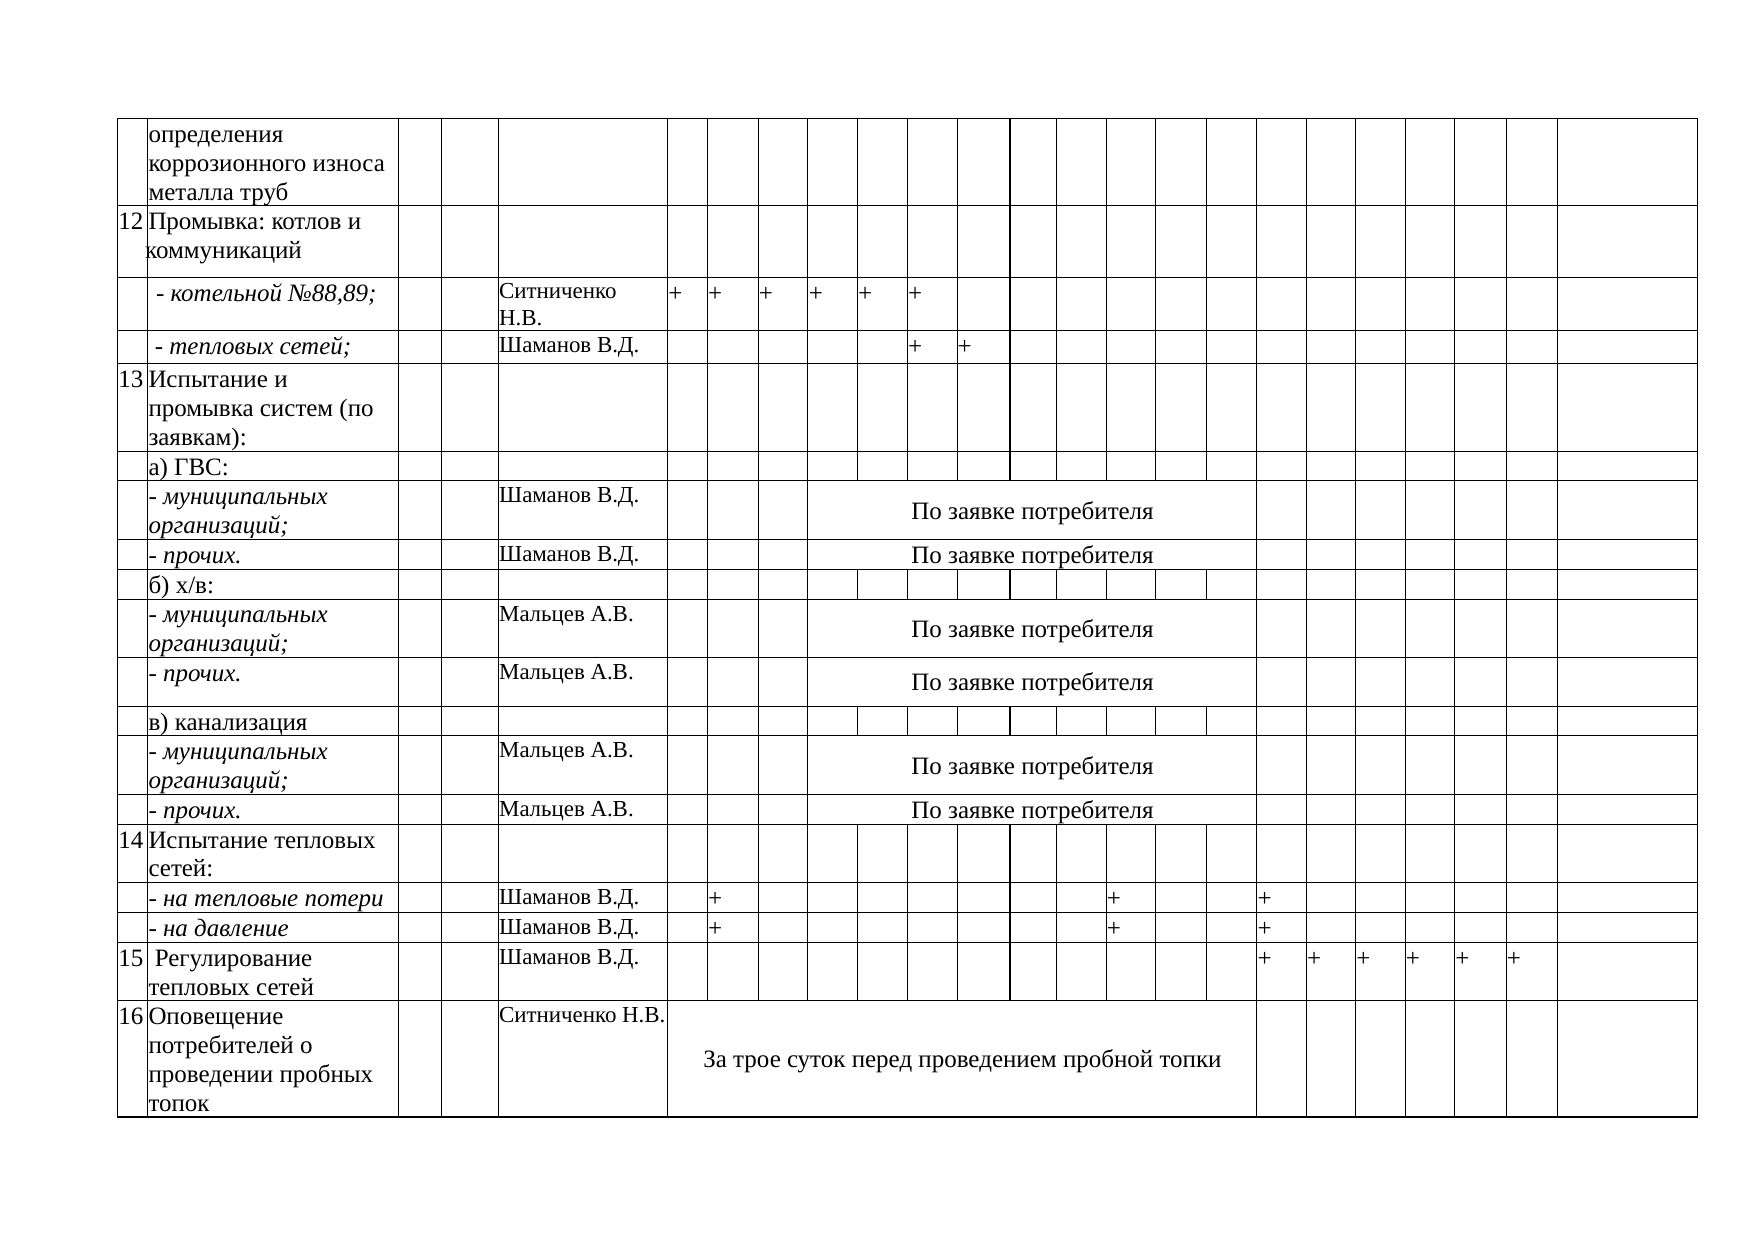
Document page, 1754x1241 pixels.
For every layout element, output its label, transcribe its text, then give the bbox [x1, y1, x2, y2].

table_cell [1507, 364, 1557, 451]
table_cell [858, 707, 907, 735]
table_cell [1107, 825, 1155, 882]
table_cell [759, 943, 807, 1000]
table_cell [1558, 883, 1697, 912]
table_cell По заявке потребителя [808, 540, 1256, 569]
table_cell - на давление [148, 913, 398, 942]
table_cell [808, 206, 857, 277]
table_cell [958, 452, 1009, 480]
table_cell Регулирование тепловых сетей [148, 943, 398, 1000]
table_cell [399, 481, 441, 539]
table_cell [1455, 364, 1506, 451]
table_cell [808, 119, 857, 205]
table_cell [1406, 707, 1454, 735]
table_cell [1156, 206, 1206, 277]
table_cell [399, 331, 441, 363]
table_cell Ситниченко Н.В. [499, 1001, 667, 1116]
table_cell + [908, 278, 957, 330]
table_cell [118, 481, 147, 539]
table_cell [1356, 540, 1405, 569]
table_cell По заявке потребителя [808, 600, 1256, 657]
table_cell [668, 364, 707, 451]
table_cell [1356, 206, 1405, 277]
table_cell + [1257, 883, 1306, 912]
table_cell [442, 278, 498, 330]
table_cell [759, 883, 807, 912]
table_cell [1356, 825, 1405, 882]
table_cell Шаманов В.Д. [499, 883, 667, 912]
table_cell [118, 452, 147, 480]
table_cell [858, 883, 907, 912]
table_cell [1207, 206, 1256, 277]
table_cell + [1257, 913, 1306, 942]
table_cell [1507, 331, 1557, 363]
table_cell [399, 736, 441, 794]
table_cell [1356, 658, 1405, 706]
table_cell [399, 883, 441, 912]
table_cell [1257, 658, 1306, 706]
table_cell [1307, 736, 1355, 794]
table_cell [1307, 206, 1355, 277]
table_cell Шаманов В.Д. [499, 913, 667, 942]
table_cell [399, 943, 441, 1000]
table_cell [908, 825, 957, 882]
table_cell [1356, 600, 1405, 657]
table_cell Оповещение потребителей о проведении пробных топок [148, 1001, 398, 1116]
table_cell [1507, 1001, 1557, 1116]
table_cell [1107, 707, 1155, 735]
table_cell [1307, 481, 1355, 539]
table_cell [1507, 658, 1557, 706]
table_cell [708, 452, 758, 480]
table_cell [442, 452, 498, 480]
table_cell [1011, 331, 1056, 363]
table_cell [1406, 481, 1454, 539]
table_cell [708, 825, 758, 882]
table_cell [442, 943, 498, 1000]
table_cell [858, 452, 907, 480]
table_cell [1156, 119, 1206, 205]
table_cell Шаманов В.Д. [499, 481, 667, 539]
table_cell [1406, 600, 1454, 657]
table_cell [1011, 570, 1056, 598]
table_cell [1507, 600, 1557, 657]
table_cell [1057, 278, 1106, 330]
table_cell [499, 119, 667, 205]
table_cell Мальцев А.В. [499, 795, 667, 824]
table_cell + [858, 278, 907, 330]
table_cell [668, 600, 707, 657]
table_cell [808, 943, 857, 1000]
table_cell [808, 707, 857, 735]
table_cell [1356, 883, 1405, 912]
table_cell [1356, 913, 1405, 942]
table_cell [1558, 943, 1697, 1000]
table_cell [1406, 736, 1454, 794]
table_cell [1207, 913, 1256, 942]
table_cell [442, 883, 498, 912]
table_cell [1057, 364, 1106, 451]
table_cell [1558, 1001, 1697, 1116]
table_cell [1307, 540, 1355, 569]
table_cell [399, 795, 441, 824]
table_cell [1406, 795, 1454, 824]
table_cell [908, 943, 957, 1000]
table_cell 15 [118, 943, 147, 1000]
table_cell + [1356, 943, 1405, 1000]
table_cell [442, 331, 498, 363]
table_cell [858, 331, 907, 363]
table_cell [1558, 736, 1697, 794]
table_cell [1156, 364, 1206, 451]
table_cell [1307, 278, 1355, 330]
table_cell [1011, 913, 1056, 942]
table_cell [118, 707, 147, 735]
table_cell а) ГВС: [148, 452, 398, 480]
table_cell По заявке потребителя [808, 795, 1256, 824]
table_cell [1356, 736, 1405, 794]
table_cell [958, 913, 1009, 942]
table_cell + [1107, 883, 1155, 912]
table_cell [708, 119, 758, 205]
table_cell [499, 825, 667, 882]
table_cell [1257, 119, 1306, 205]
table_cell [1507, 913, 1557, 942]
table_cell [399, 825, 441, 882]
table_cell [958, 825, 1009, 882]
table_cell [118, 570, 147, 598]
table_cell [1507, 540, 1557, 569]
table_cell [1257, 1001, 1306, 1116]
table_cell [1558, 795, 1697, 824]
table_cell 12 [118, 206, 147, 277]
table_cell [1558, 658, 1697, 706]
table_cell [708, 481, 758, 539]
table_cell [1507, 795, 1557, 824]
table_cell [1257, 481, 1306, 539]
table_cell [759, 331, 807, 363]
table_cell [118, 795, 147, 824]
table_cell [1356, 707, 1405, 735]
table_cell [1558, 913, 1697, 942]
table_cell [708, 795, 758, 824]
table_cell [908, 364, 957, 451]
table_cell [1257, 331, 1306, 363]
table_cell [1207, 278, 1256, 330]
table_cell [1107, 331, 1155, 363]
table_cell [808, 570, 857, 598]
table_cell - на тепловые потери [148, 883, 398, 912]
table_cell [1156, 452, 1206, 480]
table_cell [442, 364, 498, 451]
table_cell [1507, 736, 1557, 794]
table_cell [1156, 570, 1206, 598]
table_cell [858, 943, 907, 1000]
table_cell [808, 331, 857, 363]
table_cell [1107, 119, 1155, 205]
table_cell - муниципальных организаций; [148, 736, 398, 794]
table_cell [442, 540, 498, 569]
table_cell [1257, 278, 1306, 330]
table_cell [1207, 452, 1256, 480]
table_cell [1558, 278, 1697, 330]
table_cell [708, 707, 758, 735]
table_cell [1356, 119, 1405, 205]
table_cell [442, 206, 498, 277]
table_cell [668, 707, 707, 735]
table_cell [442, 570, 498, 598]
table_cell [1156, 707, 1206, 735]
table_cell + [668, 278, 707, 330]
table_cell [1057, 707, 1106, 735]
table_cell + [708, 278, 758, 330]
table_cell [1406, 658, 1454, 706]
table_cell [1356, 452, 1405, 480]
table_cell + [908, 331, 957, 363]
table_cell [1156, 943, 1206, 1000]
table_cell Шаманов В.Д. [499, 943, 667, 1000]
table_cell [1257, 452, 1306, 480]
table_cell 13 [118, 364, 147, 451]
table_cell [1011, 119, 1056, 205]
table_cell [1057, 119, 1106, 205]
table_cell [958, 707, 1009, 735]
table_cell [1406, 452, 1454, 480]
table_cell [1406, 331, 1454, 363]
table_cell [1455, 119, 1506, 205]
table_cell + [1406, 943, 1454, 1000]
table_cell [759, 364, 807, 451]
table_cell [1455, 452, 1506, 480]
table_cell [1207, 570, 1256, 598]
table_cell [1356, 364, 1405, 451]
table_cell Шаманов В.Д. [499, 331, 667, 363]
table_cell [1455, 736, 1506, 794]
table_cell [908, 570, 957, 598]
table_cell [1257, 600, 1306, 657]
table_cell + [1455, 943, 1506, 1000]
table_cell Промывка: котлов и коммуникаций [148, 206, 398, 277]
table_cell [1207, 825, 1256, 882]
table_cell [1406, 540, 1454, 569]
table_cell [1406, 913, 1454, 942]
table_cell + [1107, 913, 1155, 942]
table_cell [1011, 825, 1056, 882]
table_cell [668, 452, 707, 480]
table_cell [908, 913, 957, 942]
table_cell [1057, 913, 1106, 942]
table_cell + [759, 278, 807, 330]
table_cell [1558, 600, 1697, 657]
table_cell + [808, 278, 857, 330]
table_cell [1107, 364, 1155, 451]
table_cell [759, 600, 807, 657]
table_cell [1356, 331, 1405, 363]
table_cell [668, 570, 707, 598]
table_cell [399, 452, 441, 480]
table_cell [1107, 570, 1155, 598]
table_cell [442, 736, 498, 794]
table_cell [1057, 206, 1106, 277]
table_cell [442, 658, 498, 706]
table_cell [708, 658, 758, 706]
table_cell [1558, 206, 1697, 277]
table_cell [1257, 736, 1306, 794]
table_cell [958, 570, 1009, 598]
table_cell [399, 364, 441, 451]
table_cell [708, 540, 758, 569]
table_cell [1406, 119, 1454, 205]
table_cell [399, 658, 441, 706]
table_cell [1307, 1001, 1355, 1116]
table_cell [668, 943, 707, 1000]
table_cell [442, 481, 498, 539]
table_cell По заявке потребителя [808, 481, 1256, 539]
table_cell [118, 278, 147, 330]
table_cell По заявке потребителя [808, 658, 1256, 706]
table_cell [858, 570, 907, 598]
table_cell [1307, 364, 1355, 451]
table_cell [1207, 707, 1256, 735]
table_cell [1507, 570, 1557, 598]
table_cell [759, 206, 807, 277]
table_cell [808, 883, 857, 912]
table_cell [1455, 825, 1506, 882]
table_cell [1356, 278, 1405, 330]
table_cell [399, 206, 441, 277]
table_cell [1257, 707, 1306, 735]
table_cell [1057, 331, 1106, 363]
table_cell [958, 364, 1009, 451]
table_cell [1558, 364, 1697, 451]
table_cell [442, 707, 498, 735]
table_cell [1455, 600, 1506, 657]
table_cell [1156, 883, 1206, 912]
table_cell [399, 600, 441, 657]
table_cell [668, 481, 707, 539]
table_cell [668, 795, 707, 824]
table_cell [499, 206, 667, 277]
table_cell [908, 206, 957, 277]
table_cell [908, 883, 957, 912]
table_cell [1307, 570, 1355, 598]
table_cell [118, 736, 147, 794]
table_cell [118, 658, 147, 706]
table_cell [759, 540, 807, 569]
table_cell [908, 452, 957, 480]
table_cell Мальцев А.В. [499, 658, 667, 706]
table_cell + [708, 913, 758, 942]
table_cell [1207, 883, 1256, 912]
table_cell [668, 540, 707, 569]
table_cell [1406, 825, 1454, 882]
table_cell [442, 600, 498, 657]
table_cell [1207, 364, 1256, 451]
table_cell - прочих. [148, 540, 398, 569]
table_cell [1107, 206, 1155, 277]
table_cell [858, 119, 907, 205]
table_cell в) канализация [148, 707, 398, 735]
table_cell [759, 707, 807, 735]
table_cell [1558, 119, 1697, 205]
table_cell [1307, 452, 1355, 480]
table_cell [1057, 452, 1106, 480]
table_cell + [1307, 943, 1355, 1000]
table_cell + [1257, 943, 1306, 1000]
table_cell [399, 278, 441, 330]
table_cell [118, 600, 147, 657]
table_cell [858, 206, 907, 277]
table_cell [668, 883, 707, 912]
table_cell [1455, 658, 1506, 706]
table_cell За трое суток перед проведением пробной топки [668, 1001, 1256, 1116]
table_cell [759, 481, 807, 539]
table_cell 16 [118, 1001, 147, 1116]
table_cell [668, 736, 707, 794]
table_cell [1307, 795, 1355, 824]
table_cell Мальцев А.В. [499, 736, 667, 794]
table_cell - муниципальных организаций; [148, 600, 398, 657]
table_cell Испытание и промывка систем (по заявкам): [148, 364, 398, 451]
table_cell [1156, 913, 1206, 942]
table_cell [1455, 278, 1506, 330]
table_cell [1507, 825, 1557, 882]
table_cell [1406, 883, 1454, 912]
table_cell [1507, 452, 1557, 480]
table_cell [1406, 1001, 1454, 1116]
table_cell [442, 119, 498, 205]
table_cell [1057, 943, 1106, 1000]
table_cell [1507, 481, 1557, 539]
table_cell + [708, 883, 758, 912]
table_cell [1011, 943, 1056, 1000]
table_cell [1307, 658, 1355, 706]
table_cell [1257, 364, 1306, 451]
table_cell [399, 570, 441, 598]
table_cell [759, 658, 807, 706]
table_cell [399, 913, 441, 942]
table_cell [118, 883, 147, 912]
table_cell [1011, 364, 1056, 451]
table_cell [759, 825, 807, 882]
table_cell [1107, 943, 1155, 1000]
table_cell [1257, 825, 1306, 882]
table_cell [1507, 119, 1557, 205]
table_cell [1455, 913, 1506, 942]
table_cell [1156, 331, 1206, 363]
table_cell [1011, 707, 1056, 735]
table_cell [1307, 883, 1355, 912]
table_cell Шаманов В.Д. [499, 540, 667, 569]
table_cell [759, 736, 807, 794]
table_cell [1406, 364, 1454, 451]
table_cell - муниципальных организаций; [148, 481, 398, 539]
table_cell [399, 1001, 441, 1116]
table_cell [442, 795, 498, 824]
table_cell [1507, 707, 1557, 735]
table_cell [1558, 570, 1697, 598]
table_cell [499, 707, 667, 735]
table_cell [858, 825, 907, 882]
table_cell [1455, 795, 1506, 824]
table_cell [1057, 825, 1106, 882]
table_cell [1107, 278, 1155, 330]
table_cell [1455, 481, 1506, 539]
table_cell [118, 913, 147, 942]
table_cell [668, 913, 707, 942]
table_cell [958, 278, 1009, 330]
table_cell определения коррозионного износа металла труб [148, 119, 398, 205]
table_cell [708, 364, 758, 451]
table_cell [1011, 278, 1056, 330]
table_cell [759, 119, 807, 205]
table_cell [1455, 707, 1506, 735]
table_cell [1356, 1001, 1405, 1116]
table_cell [1455, 570, 1506, 598]
table_cell [1307, 331, 1355, 363]
table_cell [958, 119, 1009, 205]
table_cell [708, 570, 758, 598]
table_cell [399, 540, 441, 569]
table_cell [708, 331, 758, 363]
table_cell [708, 206, 758, 277]
table_cell [1257, 570, 1306, 598]
table_cell [1507, 883, 1557, 912]
table_cell [1257, 540, 1306, 569]
table_cell - тепловых сетей; [148, 331, 398, 363]
table_cell б) х/в: [148, 570, 398, 598]
table_cell [1507, 278, 1557, 330]
table_cell [668, 331, 707, 363]
table_cell [1156, 278, 1206, 330]
table_cell [668, 658, 707, 706]
table_cell [399, 707, 441, 735]
table_cell 14 [118, 825, 147, 882]
table_cell [1455, 883, 1506, 912]
table_cell - прочих. [148, 795, 398, 824]
table_cell [1257, 795, 1306, 824]
table_cell [442, 1001, 498, 1116]
table_cell [118, 119, 147, 205]
table_cell + [958, 331, 1009, 363]
table_cell [1107, 452, 1155, 480]
table_cell [442, 913, 498, 942]
table_cell [118, 331, 147, 363]
table_cell [1257, 206, 1306, 277]
table_cell [1207, 943, 1256, 1000]
table_cell [1307, 600, 1355, 657]
table_cell [1455, 331, 1506, 363]
table_cell - котельной №88,89; [148, 278, 398, 330]
table_cell [1307, 119, 1355, 205]
table_cell [958, 943, 1009, 1000]
table_cell Мальцев А.В. [499, 600, 667, 657]
table_cell [1558, 825, 1697, 882]
table_cell [1207, 331, 1256, 363]
table_cell [808, 825, 857, 882]
table_cell [1011, 452, 1056, 480]
table_cell [1455, 206, 1506, 277]
table_cell [1156, 825, 1206, 882]
table_cell [118, 540, 147, 569]
table_cell [1406, 206, 1454, 277]
table_cell [1455, 1001, 1506, 1116]
table_cell [668, 119, 707, 205]
table_cell [1307, 913, 1355, 942]
table_cell [759, 795, 807, 824]
table_cell Ситниченко Н.В. [499, 278, 667, 330]
table_cell [958, 883, 1009, 912]
table_cell [668, 206, 707, 277]
table_cell [499, 570, 667, 598]
table_cell [1307, 825, 1355, 882]
table_cell [1558, 707, 1697, 735]
table_cell [399, 119, 441, 205]
table_cell [708, 943, 758, 1000]
table_cell [958, 206, 1009, 277]
table_cell [908, 119, 957, 205]
table_cell [858, 913, 907, 942]
table_cell [1558, 452, 1697, 480]
table_cell [1011, 883, 1056, 912]
table_cell По заявке потребителя [808, 736, 1256, 794]
table_cell [499, 364, 667, 451]
table_cell [808, 452, 857, 480]
table_cell [759, 913, 807, 942]
table_cell [1507, 206, 1557, 277]
table_cell [442, 825, 498, 882]
table_cell [759, 452, 807, 480]
table_cell [858, 364, 907, 451]
table_cell [1558, 540, 1697, 569]
table_cell [1057, 883, 1106, 912]
table_cell [1558, 481, 1697, 539]
table_cell [808, 913, 857, 942]
table_cell [668, 825, 707, 882]
table_cell Испытание тепловых сетей: [148, 825, 398, 882]
table_cell [1406, 570, 1454, 598]
table_cell [1406, 278, 1454, 330]
table_cell [1356, 570, 1405, 598]
table_cell [1011, 206, 1056, 277]
table_cell + [1507, 943, 1557, 1000]
table_cell [1356, 795, 1405, 824]
table_cell [1455, 540, 1506, 569]
table_cell [708, 736, 758, 794]
table_cell [1307, 707, 1355, 735]
table_cell [1356, 481, 1405, 539]
table_cell [1558, 331, 1697, 363]
table_cell - прочих. [148, 658, 398, 706]
table_cell [708, 600, 758, 657]
table_cell [759, 570, 807, 598]
table_cell [1207, 119, 1256, 205]
table_cell [499, 452, 667, 480]
table_cell [1057, 570, 1106, 598]
table_cell [908, 707, 957, 735]
table_cell [808, 364, 857, 451]
